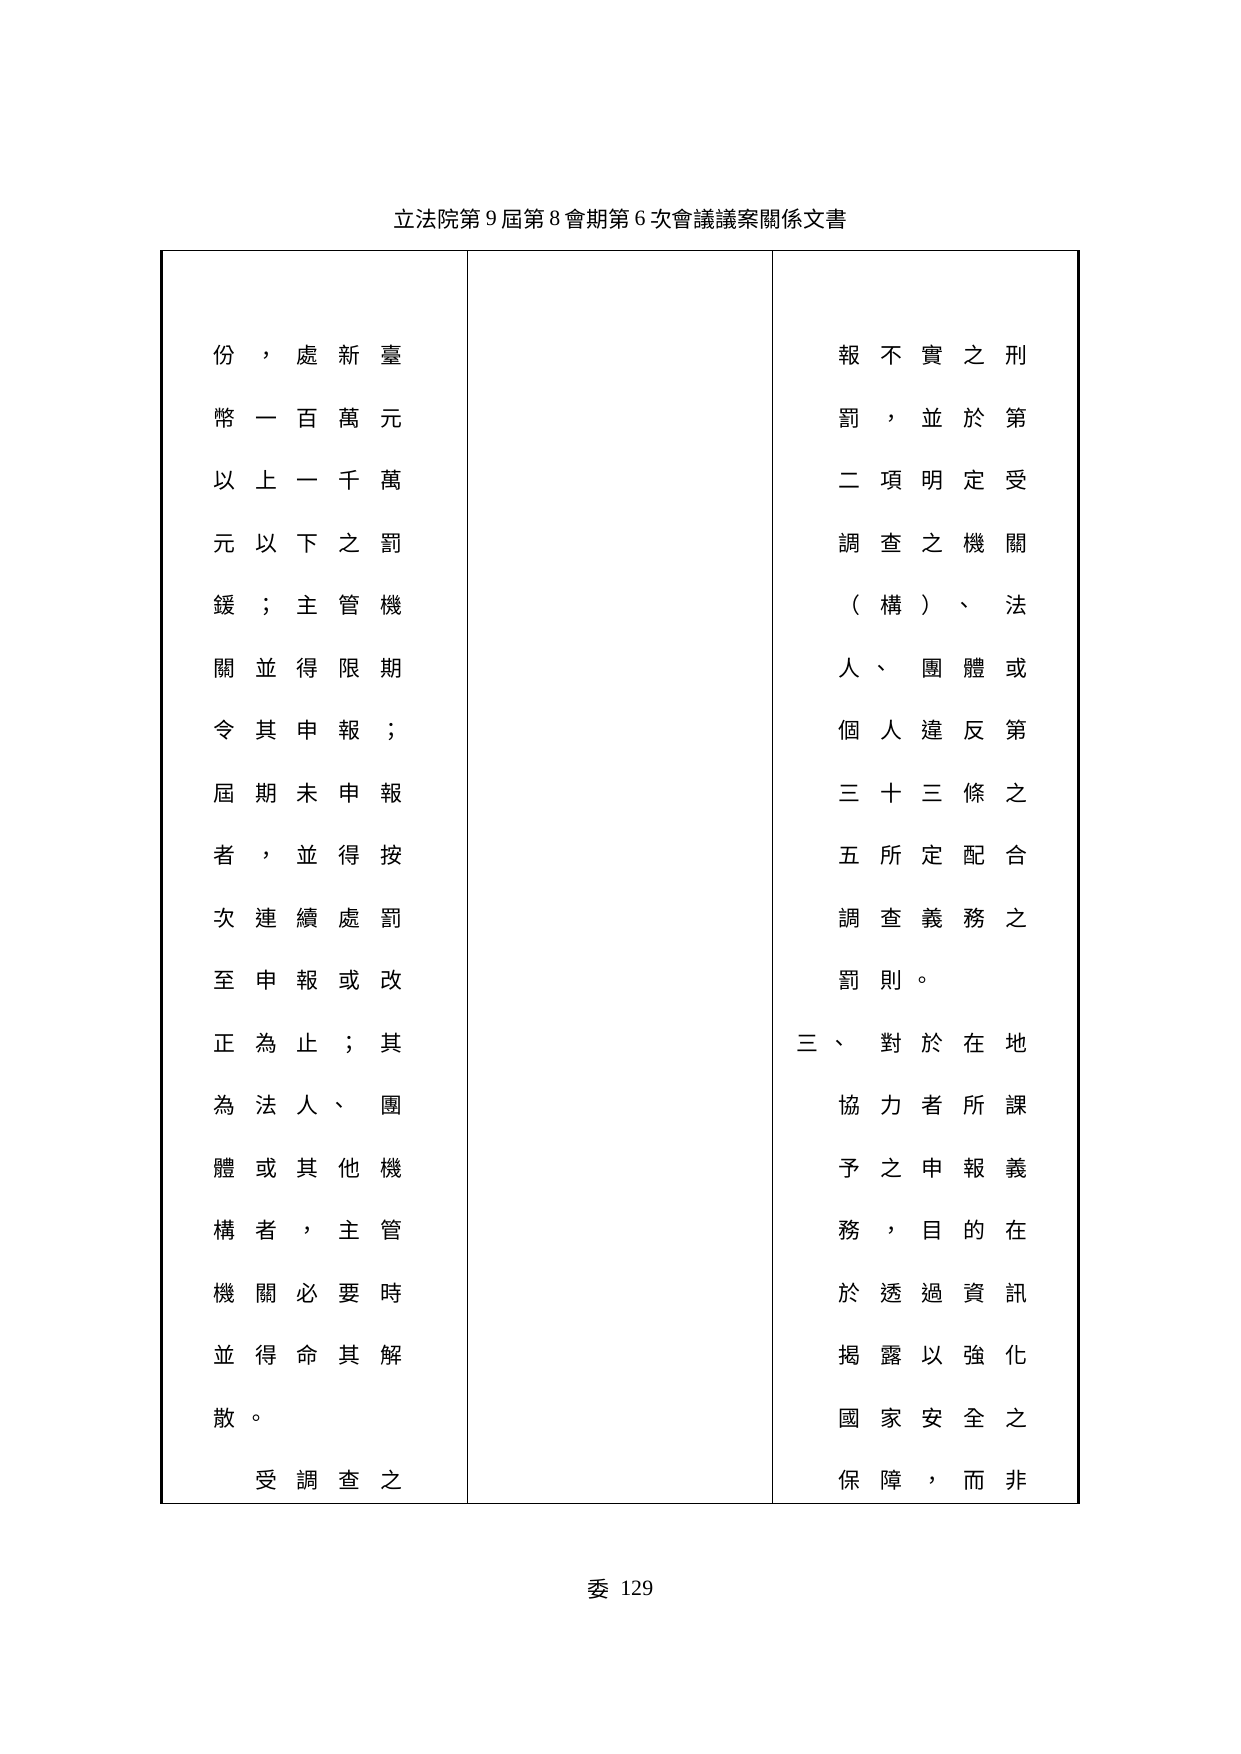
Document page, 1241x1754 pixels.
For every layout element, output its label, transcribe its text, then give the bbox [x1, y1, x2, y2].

table_cell 報不實之刑罰，並於第二項明定受調查之機關（構）、法人、團體或個人違反第三十三條之五所定配合調查義務之罰則。 三、對於在地協力者所課予之申報義務，目的在於透過資訊揭露以強化國家安全之保障，而非 [773, 251, 1077, 1503]
table_cell 份，處新臺幣一百萬元以上一千萬元以下之罰鍰；主管機關並得限期令其申報；屆期未申報者，並得按次連續處罰至申報或改正為止；其為法人、團體或其他機構者，主管機關必要時並得命其解散。 受調查之 [163, 251, 467, 1503]
table_cell [468, 251, 772, 1503]
